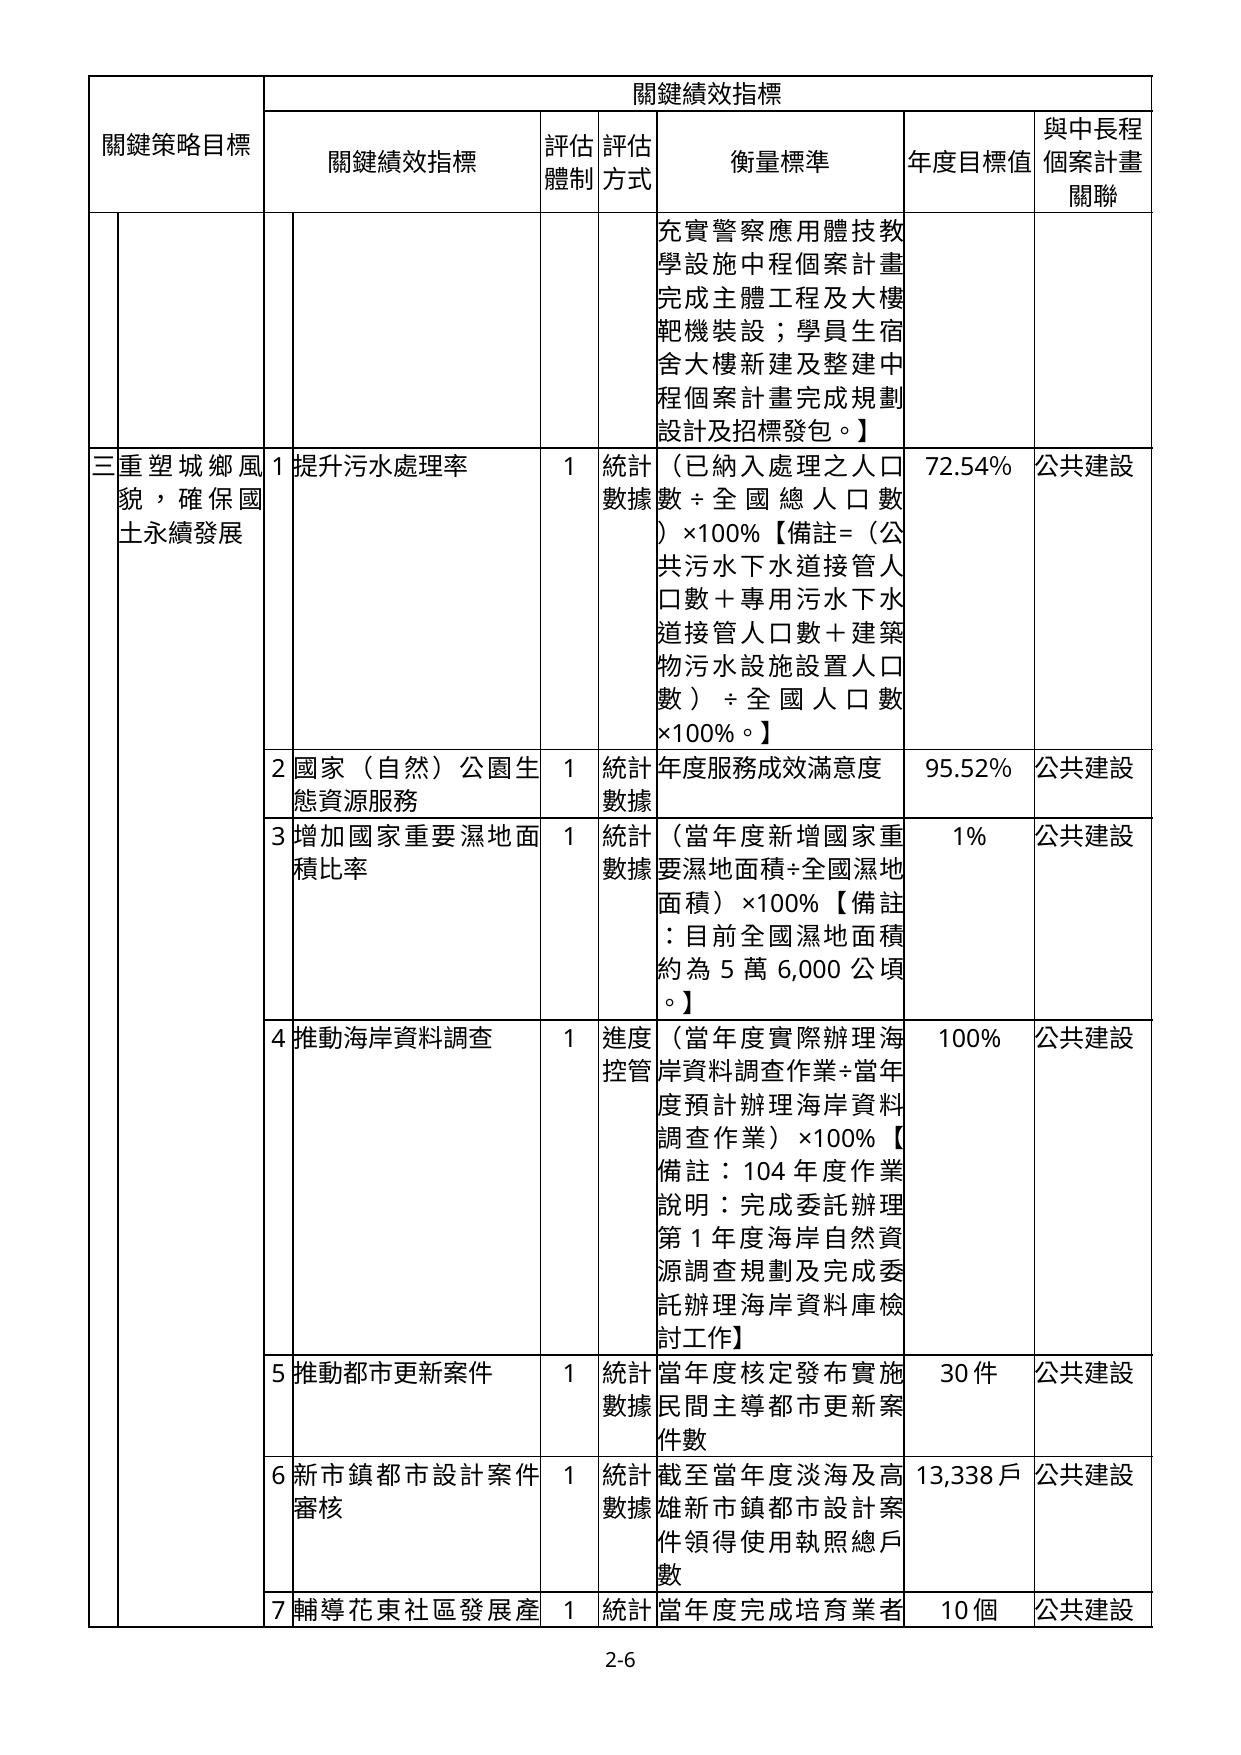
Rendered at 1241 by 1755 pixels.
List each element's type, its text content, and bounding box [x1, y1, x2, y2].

table_cell 100% [905, 1021, 1034, 1354]
table_cell 進度控管 [599, 1021, 656, 1354]
table_cell 統計數據 [599, 819, 656, 1019]
table_cell 7 [265, 1593, 292, 1626]
table_cell 推動海岸資料調查 [294, 1021, 540, 1354]
table_cell 輔導花東社區發展產 [294, 1593, 540, 1626]
table_cell 新市鎮都市設計案件審核 [294, 1457, 540, 1591]
table_cell 10個 [905, 1593, 1034, 1626]
table_cell 三 [90, 449, 117, 1626]
table_cell 年度服務成效滿意度 [658, 750, 903, 817]
table_cell （當年度實際辦理海岸資料調查作業÷當年度預計辦理海岸資料調查作業）×100%【備註：104年度作業說明：完成委託辦理第1年度海岸自然資源調查規劃及完成委託辦理海岸資料庫檢討工作】 [658, 1021, 903, 1354]
table_cell [1035, 213, 1151, 447]
table_cell 統計 [599, 1593, 656, 1626]
table_cell 強化治安工作，建構安全防護網 [119, 213, 263, 447]
table_cell （已納入處理之人口數÷全國總人口數）×100%【備註=（公共污水下水道接管人口數＋專用污水下水道接管人口數＋建築物污水設施設置人口數）÷全國人口數×100%。】 [658, 449, 903, 749]
table_cell 4 [265, 1021, 292, 1354]
table_cell 3 [265, 819, 292, 1019]
table_header 關鍵策略目標 [90, 77, 263, 212]
table_cell 評估 體制 [541, 112, 598, 212]
table_cell 截至當年度淡海及高雄新市鎮都市設計案件領得使用執照總戶數 [658, 1457, 903, 1591]
table_cell 提升污水處理率 [294, 449, 540, 749]
table_cell 二 [90, 213, 117, 447]
table_cell 年度目標值 [905, 112, 1034, 212]
table_cell [905, 213, 1034, 447]
table_cell 與中長程個案計畫關聯 [1035, 112, 1151, 212]
table_cell 1% [905, 819, 1034, 1019]
table_cell 統計數據 [599, 449, 656, 749]
table_cell 2 [265, 750, 292, 817]
table_cell [265, 213, 292, 447]
table_cell 6 [265, 1457, 292, 1591]
table_cell [541, 213, 598, 447]
table_cell 統計數據 [599, 1356, 656, 1456]
table_cell 統計數據 [599, 1457, 656, 1591]
table_cell 13,338戶 [905, 1457, 1034, 1591]
table_cell 30件 [905, 1356, 1034, 1456]
table_cell （當年度新增國家重要濕地面積÷全國濕地面積）×100%【備註：目前全國濕地面積約為5萬6,000公頃。】 [658, 819, 903, 1019]
table_cell 1 [265, 449, 292, 749]
table_cell [599, 213, 656, 447]
table_cell 1 [541, 1457, 598, 1591]
table_cell 1 [541, 750, 598, 817]
table_cell 重塑城鄉風貌，確保國土永續發展 [119, 449, 263, 1626]
table_cell 公共建設 [1035, 750, 1151, 817]
table_cell 統計數據 [599, 750, 656, 817]
table_cell [294, 213, 540, 447]
table_cell 1 [541, 1593, 598, 1626]
table_cell 評估 方式 [599, 112, 656, 212]
table_cell 衡量標準 [658, 112, 903, 212]
table_cell 當年度完成培育業者 [658, 1593, 903, 1626]
table_cell 5 [265, 1356, 292, 1456]
table_cell 1 [541, 449, 598, 749]
table_cell 公共建設 [1035, 1593, 1151, 1626]
table_cell 72.54％ [905, 449, 1034, 749]
table_cell 充實警察應用體技教學設施中程個案計畫完成主體工程及大樓靶機裝設；學員生宿舍大樓新建及整建中程個案計畫完成規劃設計及招標發包。】 [658, 213, 903, 447]
table_cell 1 [541, 1356, 598, 1456]
table_cell 1 [541, 819, 598, 1019]
table_cell 公共建設 [1035, 1356, 1151, 1456]
table_cell 公共建設 [1035, 1457, 1151, 1591]
table_cell 公共建設 [1035, 1021, 1151, 1354]
table_cell 推動都市更新案件 [294, 1356, 540, 1456]
table_cell 公共建設 [1035, 819, 1151, 1019]
table_cell 關鍵績效指標 [265, 112, 540, 212]
table_cell 增加國家重要濕地面積比率 [294, 819, 540, 1019]
table_cell 當年度核定發布實施民間主導都市更新案件數 [658, 1356, 903, 1456]
table_header 關鍵績效指標 [265, 77, 1151, 110]
table_cell 公共建設 [1035, 449, 1151, 749]
table_cell 國家（自然）公園生態資源服務 [294, 750, 540, 817]
table_cell 95.52％ [905, 750, 1034, 817]
table_cell 1 [541, 1021, 598, 1354]
